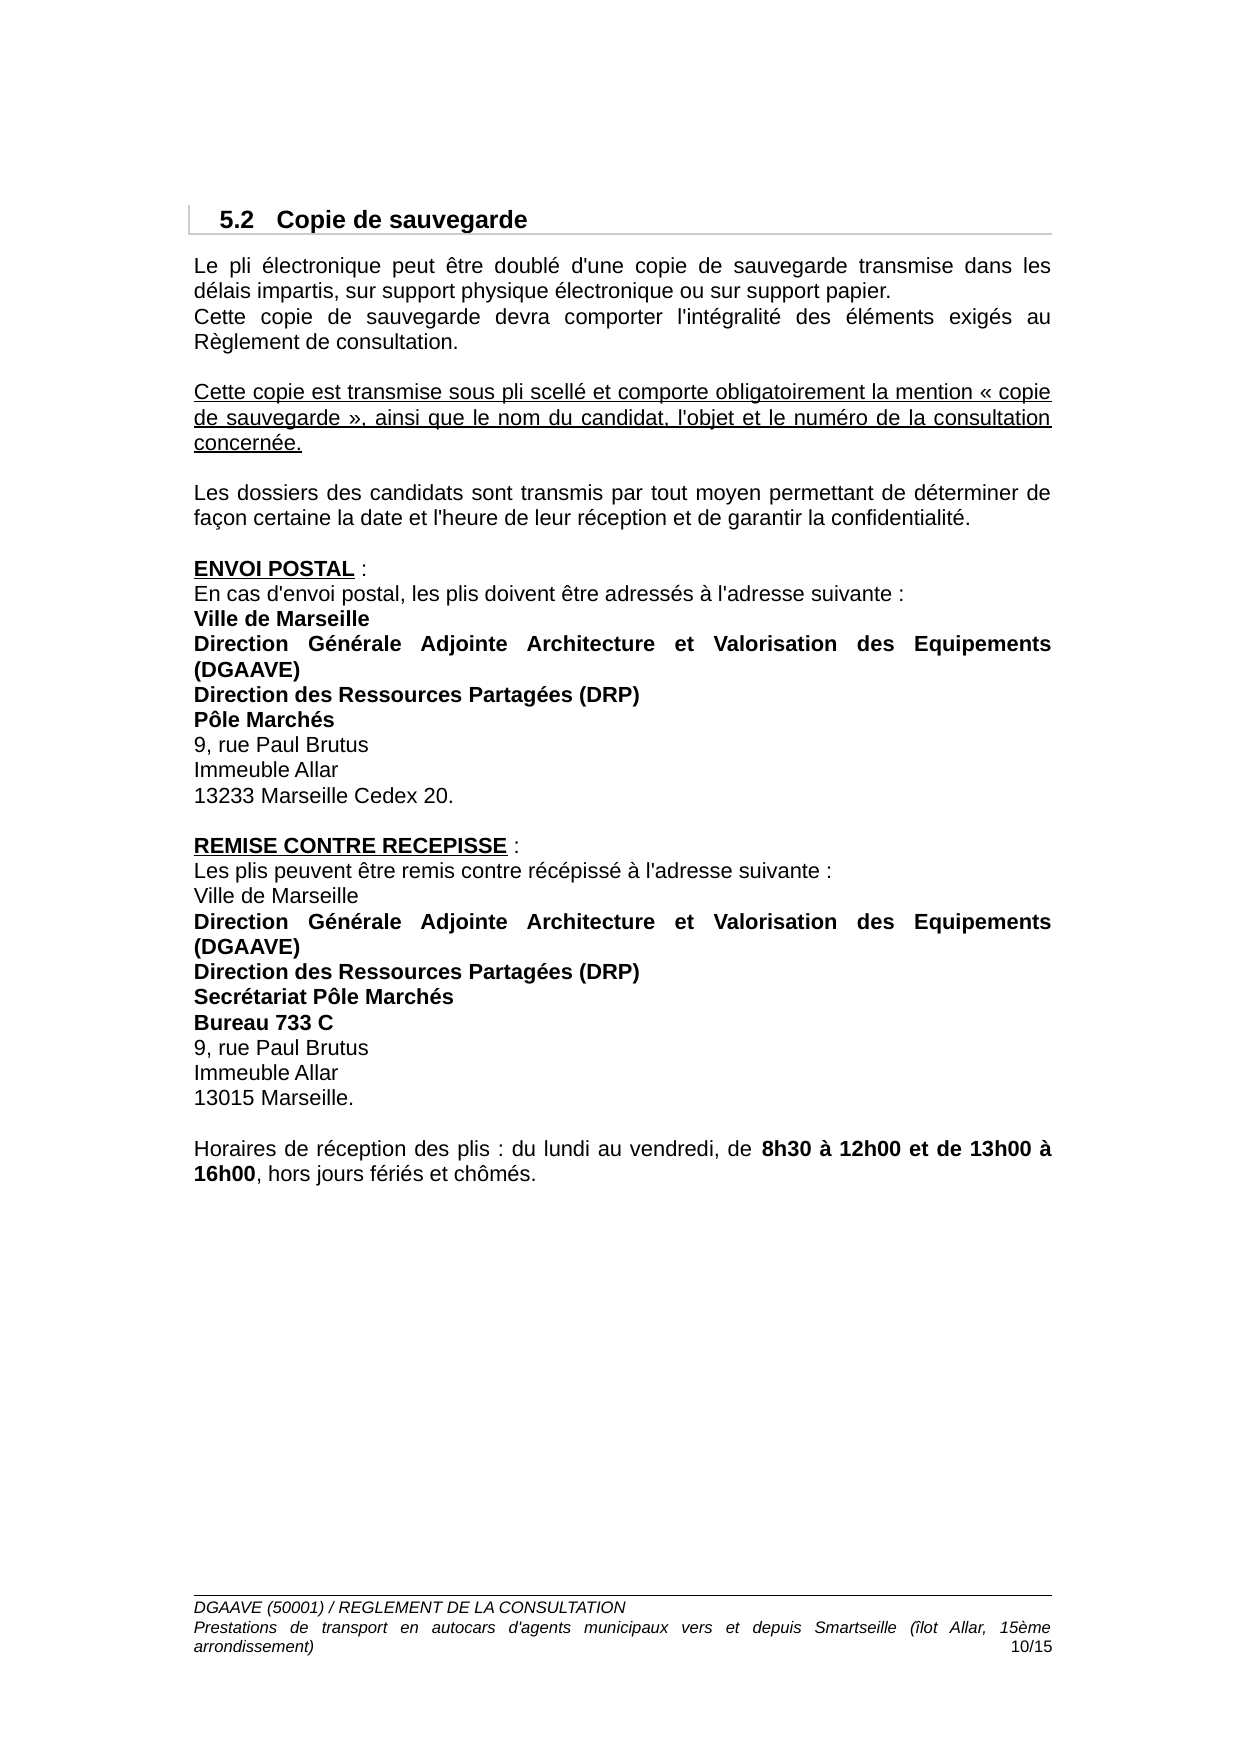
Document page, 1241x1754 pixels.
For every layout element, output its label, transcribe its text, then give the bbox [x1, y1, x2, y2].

text Les plis peuvent être remis contre récépissé à l'adresse suivante : [194, 858, 1052, 883]
text Ville de Marseille [194, 606, 1052, 631]
text Direction Générale Adjointe Architecture et Valorisation des Equipements (DGAAVE) [194, 631, 1052, 682]
text 9, rue Paul Brutus [194, 732, 1052, 757]
text concernée. [194, 428, 1052, 455]
text Cette copie de sauvegarde devra comporter l'intégralité des éléments exigés au Règlement de consultation. [194, 303, 1052, 354]
text Horaires de réception des plis : du lundi au vendredi, de 8h30 à 12h00 et de 13h00 à 16h00, hors jours fériés et chômés. [194, 1135, 1052, 1186]
text Cette copie est transmise sous pli scellé et comporte obligatoirement la mention « copie [194, 379, 1052, 401]
text Immeuble Allar [194, 757, 1052, 782]
text 13015 Marseille. [194, 1085, 1052, 1110]
text Immeuble Allar [194, 1060, 1052, 1085]
text Direction des Ressources Partagées (DRP) [194, 959, 1052, 984]
text Ville de Marseille [194, 883, 1052, 908]
text En cas d'envoi postal, les plis doivent être adressés à l'adresse suivante : [194, 581, 1052, 606]
subtitle Copie de sauvegarde [188, 204, 1052, 233]
text Pôle Marchés [194, 707, 1052, 732]
text Secrétariat Pôle Marchés [194, 984, 1052, 1009]
text Direction des Ressources Partagées (DRP) [194, 682, 1052, 707]
text de sauvegarde », ainsi que le nom du candidat, l'objet et le numéro de la consultation [194, 402, 1052, 426]
text Les dossiers des candidats sont transmis par tout moyen permettant de déterminer de façon certaine la date et l'heure de leur réception et de garantir la confidentialité. [194, 480, 1052, 530]
text Le pli électronique peut être doublé d'une copie de sauvegarde transmise dans les délais impartis, sur support physique électronique ou sur support papier. [194, 253, 1052, 303]
text 13233 Marseille Cedex 20. [194, 782, 1052, 808]
text 9, rue Paul Brutus [194, 1034, 1052, 1060]
text REMISE CONTRE RECEPISSE : [194, 833, 1052, 858]
text ENVOI POSTAL : [194, 556, 1052, 581]
text Bureau 733 C [194, 1009, 1052, 1034]
text Direction Générale Adjointe Architecture et Valorisation des Equipements (DGAAVE) [194, 908, 1052, 959]
